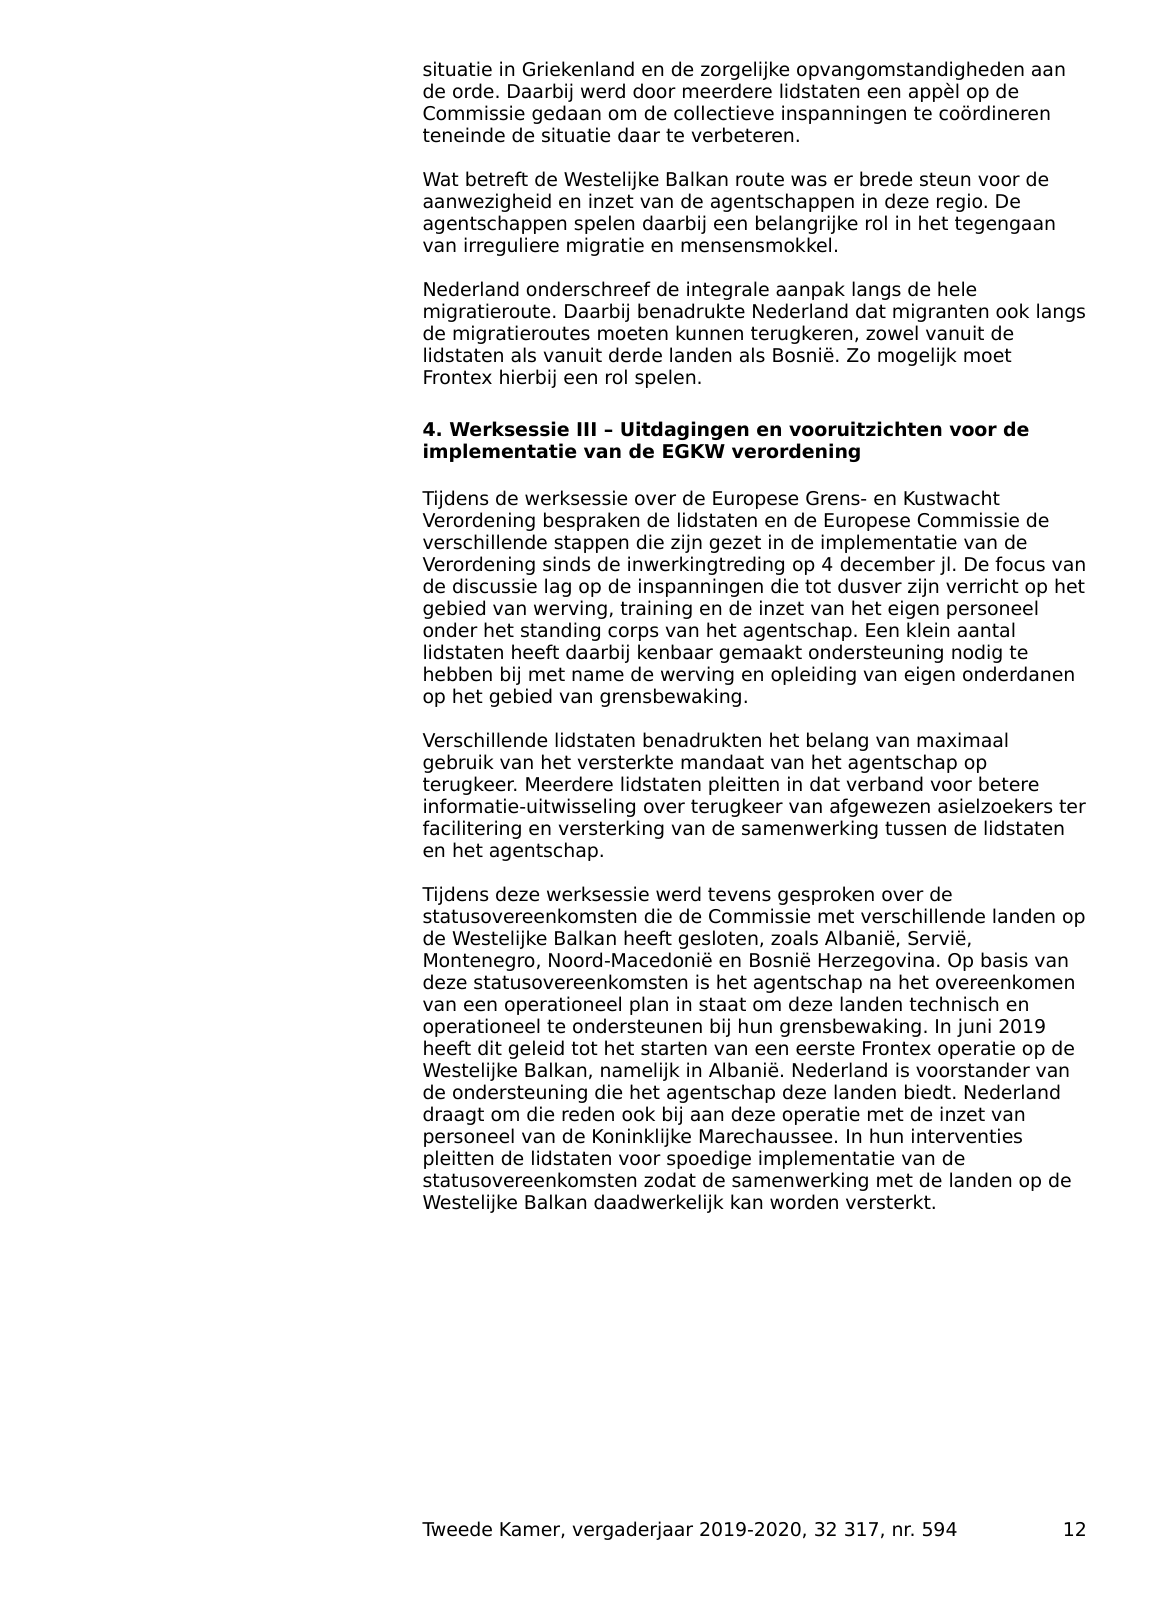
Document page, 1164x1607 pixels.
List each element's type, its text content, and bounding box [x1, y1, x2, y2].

text Tijdens deze werksessie werd tevens gesproken over de statusovereenkomsten die de Commissie met verschillende landen op de Westelijke Balkan heeft gesloten, zoals Albanië, Servië, Montenegro, Noord-Macedonië en Bosnië Herzegovina. Op basis van deze statusovereenkomsten is het agentschap na het overeenkomen van een operationeel plan in staat om deze landen technisch en operationeel te ondersteunen bij hun grensbewaking. In juni 2019 heeft dit geleid tot het starten van een eerste Frontex operatie op de Westelijke Balkan, namelijk in Albanië. Nederland is voorstander van de ondersteuning die het agentschap deze landen biedt. Nederland draagt om die reden ook bij aan deze operatie met de inzet van personeel van de Koninklijke Marechaussee. In hun interventies pleitten de lidstaten voor spoedige implementatie van de statusovereenkomsten zodat de samenwerking met de landen op de Westelijke Balkan daadwerkelijk kan worden versterkt. [422, 884, 1087, 1214]
subtitle 4. Werksessie III – Uitdagingen en vooruitzichten voor de implementatie van de EGKW verordening [422, 419, 1087, 463]
text Wat betreft de Westelijke Balkan route was er brede steun voor de aanwezigheid en inzet van de agentschappen in deze regio. De agentschappen spelen daarbij een belangrijke rol in het tegengaan van irreguliere migratie en mensensmokkel. [422, 169, 1087, 257]
text Nederland onderschreef de integrale aanpak langs de hele migratieroute. Daarbij benadrukte Nederland dat migranten ook langs de migratieroutes moeten kunnen terugkeren, zowel vanuit de lidstaten als vanuit derde landen als Bosnië. Zo mogelijk moet Frontex hierbij een rol spelen. [422, 279, 1087, 389]
text Tijdens de werksessie over de Europese Grens- en Kustwacht Verordening bespraken de lidstaten en de Europese Commissie de verschillende stappen die zijn gezet in de implementatie van de Verordening sinds de inwerkingtreding op 4 december jl. De focus van de discussie lag op de inspanningen die tot dusver zijn verricht op het gebied van werving, training en de inzet van het eigen personeel onder het standing corps van het agentschap. Een klein aantal lidstaten heeft daarbij kenbaar gemaakt ondersteuning nodig te hebben bij met name de werving en opleiding van eigen onderdanen op het gebied van grensbewaking. [422, 488, 1087, 708]
text Verschillende lidstaten benadrukten het belang van maximaal gebruik van het versterkte mandaat van het agentschap op terugkeer. Meerdere lidstaten pleitten in dat verband voor betere informatie-uitwisseling over terugkeer van afgewezen asielzoekers ter facilitering en versterking van de samenwerking tussen de lidstaten en het agentschap. [422, 730, 1087, 862]
text situatie in Griekenland en de zorgelijke opvangomstandigheden aan de orde. Daarbij werd door meerdere lidstaten een appèl op de Commissie gedaan om de collectieve inspanningen te coördineren teneinde de situatie daar te verbeteren. [422, 59, 1087, 147]
